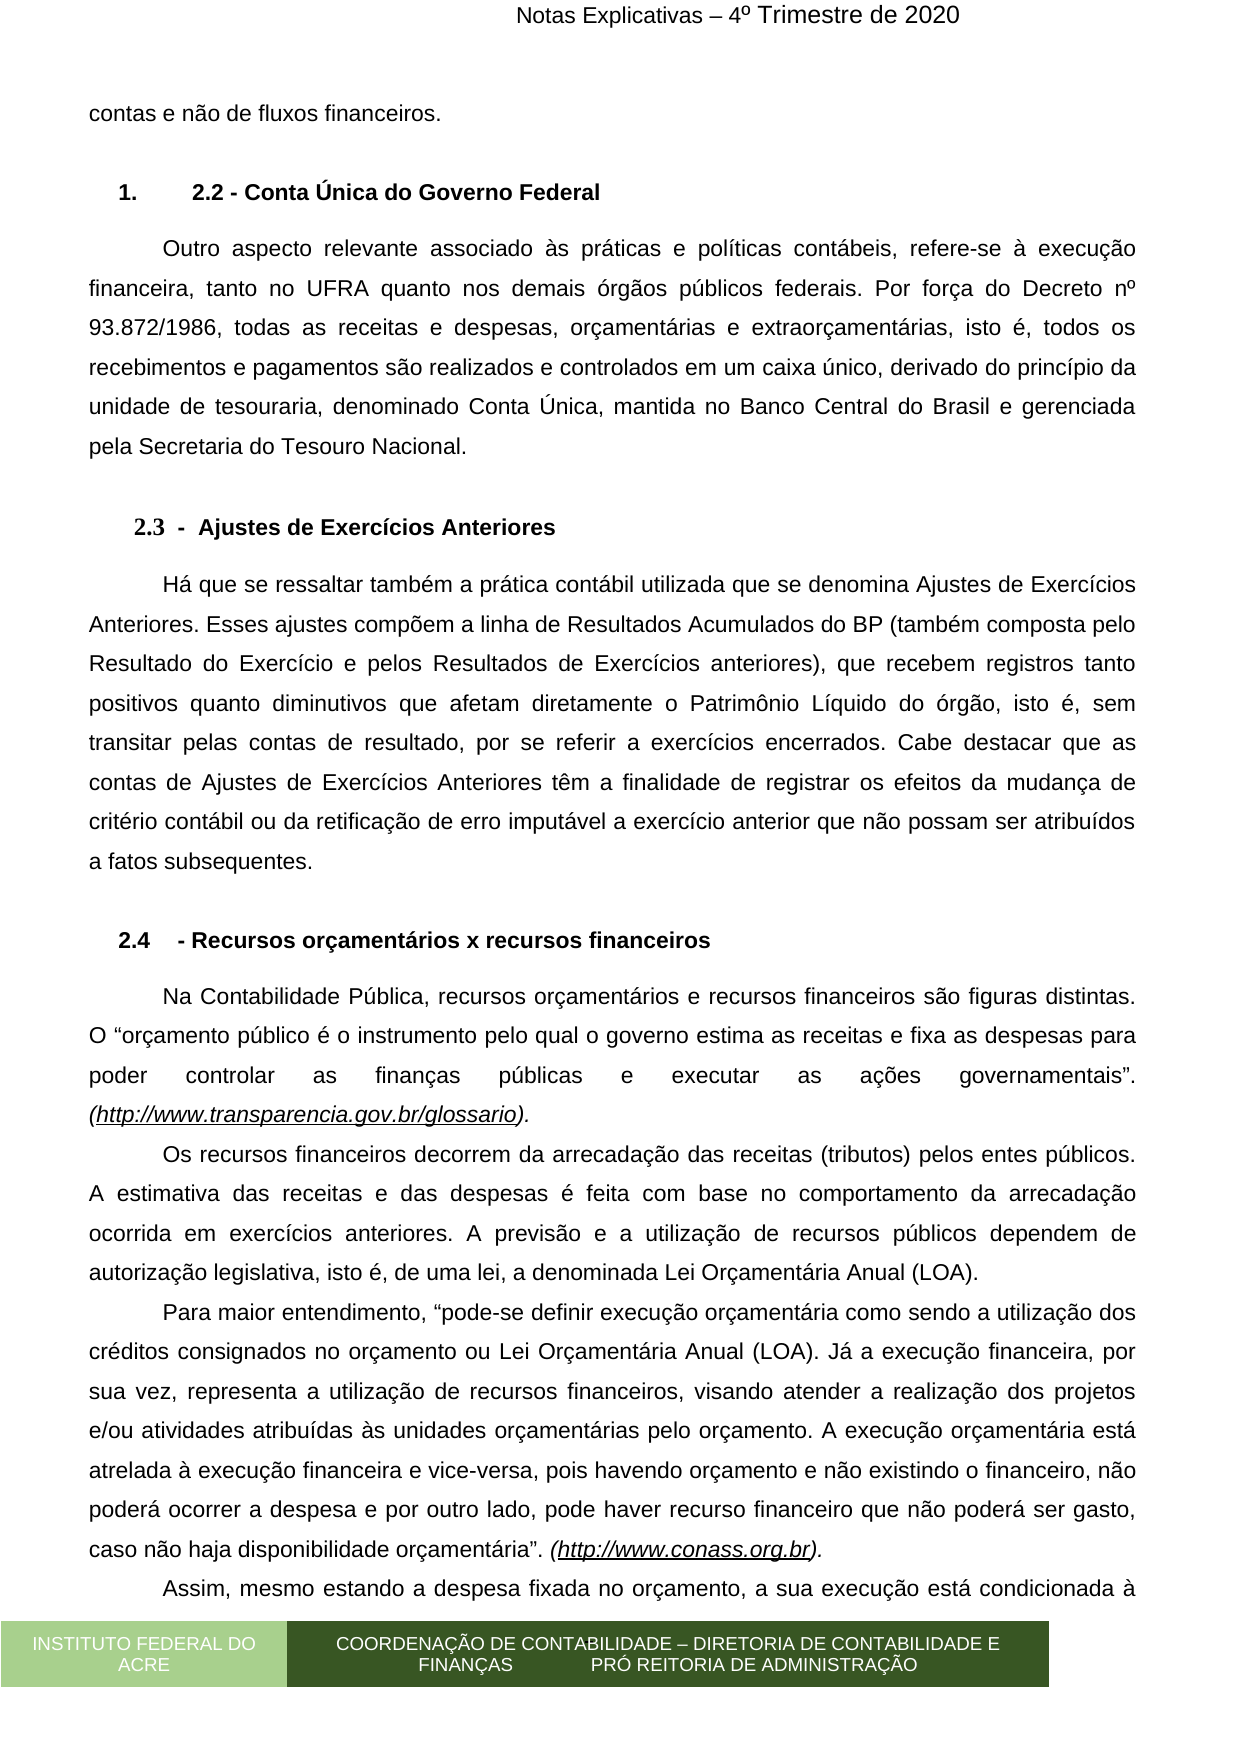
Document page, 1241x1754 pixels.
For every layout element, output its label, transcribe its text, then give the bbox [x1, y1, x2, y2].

text Na Contabilidade Pública, recursos orçamentários e recursos financeiros são figuras distintas. O “orçamento público é o instrumento pelo qual o governo estima as receitas e fixa as despesas para poder controlar as finanças públicas e executar as ações governamentais”. (http://www.transparencia.gov.br/glossario). [89, 983, 1137, 1128]
list - Recursos orçamentários x recursos financeiros [103, 927, 1137, 953]
text Outro aspecto relevante associado às práticas e políticas contábeis, refere-se à execução financeira, tanto no UFRA quanto nos demais órgãos públicos federais. Por força do Decreto nº 93.872/1986, todas as receitas e despesas, orçamentárias e extraorçamentárias, isto é, todos os recebimentos e pagamentos são realizados e controlados em um caixa único, derivado do princípio da unidade de tesouraria, denominado Conta Única, mantida no Banco Central do Brasil e gerenciada pela Secretaria do Tesouro Nacional. [89, 235, 1137, 459]
list - Ajustes de Exercícios Anteriores [134, 512, 1137, 540]
text contas e não de fluxos financeiros. [89, 100, 1137, 127]
text Há que se ressaltar também a prática contábil utilizada que se denomina Ajustes de Exercícios Anteriores. Esses ajustes compõem a linha de Resultados Acumulados do BP (também composta pelo Resultado do Exercício e pelos Resultados de Exercícios anteriores), que recebem registros tanto positivos quanto diminutivos que afetam diretamente o Patrimônio Líquido do órgão, isto é, sem transitar pelas contas de resultado, por se referir a exercícios encerrados. Cabe destacar que as contas de Ajustes de Exercícios Anteriores têm a finalidade de registrar os efeitos da mudança de critério contábil ou da retificação de erro imputável a exercício anterior que não possam ser atribuídos a fatos subsequentes. [89, 571, 1137, 874]
text Os recursos financeiros decorrem da arrecadação das receitas (tributos) pelos entes públicos. A estimativa das receitas e das despesas é feita com base no comportamento da arrecadação ocorrida em exercícios anteriores. A previsão e a utilização de recursos públicos dependem de autorização legislativa, isto é, de uma lei, a denominada Lei Orçamentária Anual (LOA). [89, 1141, 1137, 1286]
subtitle 2.2 - Conta Única do Governo Federal [118, 179, 1137, 206]
text Para maior entendimento, “pode-se definir execução orçamentária como sendo a utilização dos créditos consignados no orçamento ou Lei Orçamentária Anual (LOA). Já a execução financeira, por sua vez, representa a utilização de recursos financeiros, visando atender a realização dos projetos e/ou atividades atribuídas às unidades orçamentárias pelo orçamento. A execução orçamentária está atrelada à execução financeira e vice-versa, pois havendo orçamento e não existindo o financeiro, não poderá ocorrer a despesa e por outro lado, pode haver recurso financeiro que não poderá ser gasto, caso não haja disponibilidade orçamentária”. (http://www.conass.org.br). [89, 1299, 1137, 1562]
text Assim, mesmo estando a despesa fixada no orçamento, a sua execução está condicionada à [89, 1575, 1137, 1601]
